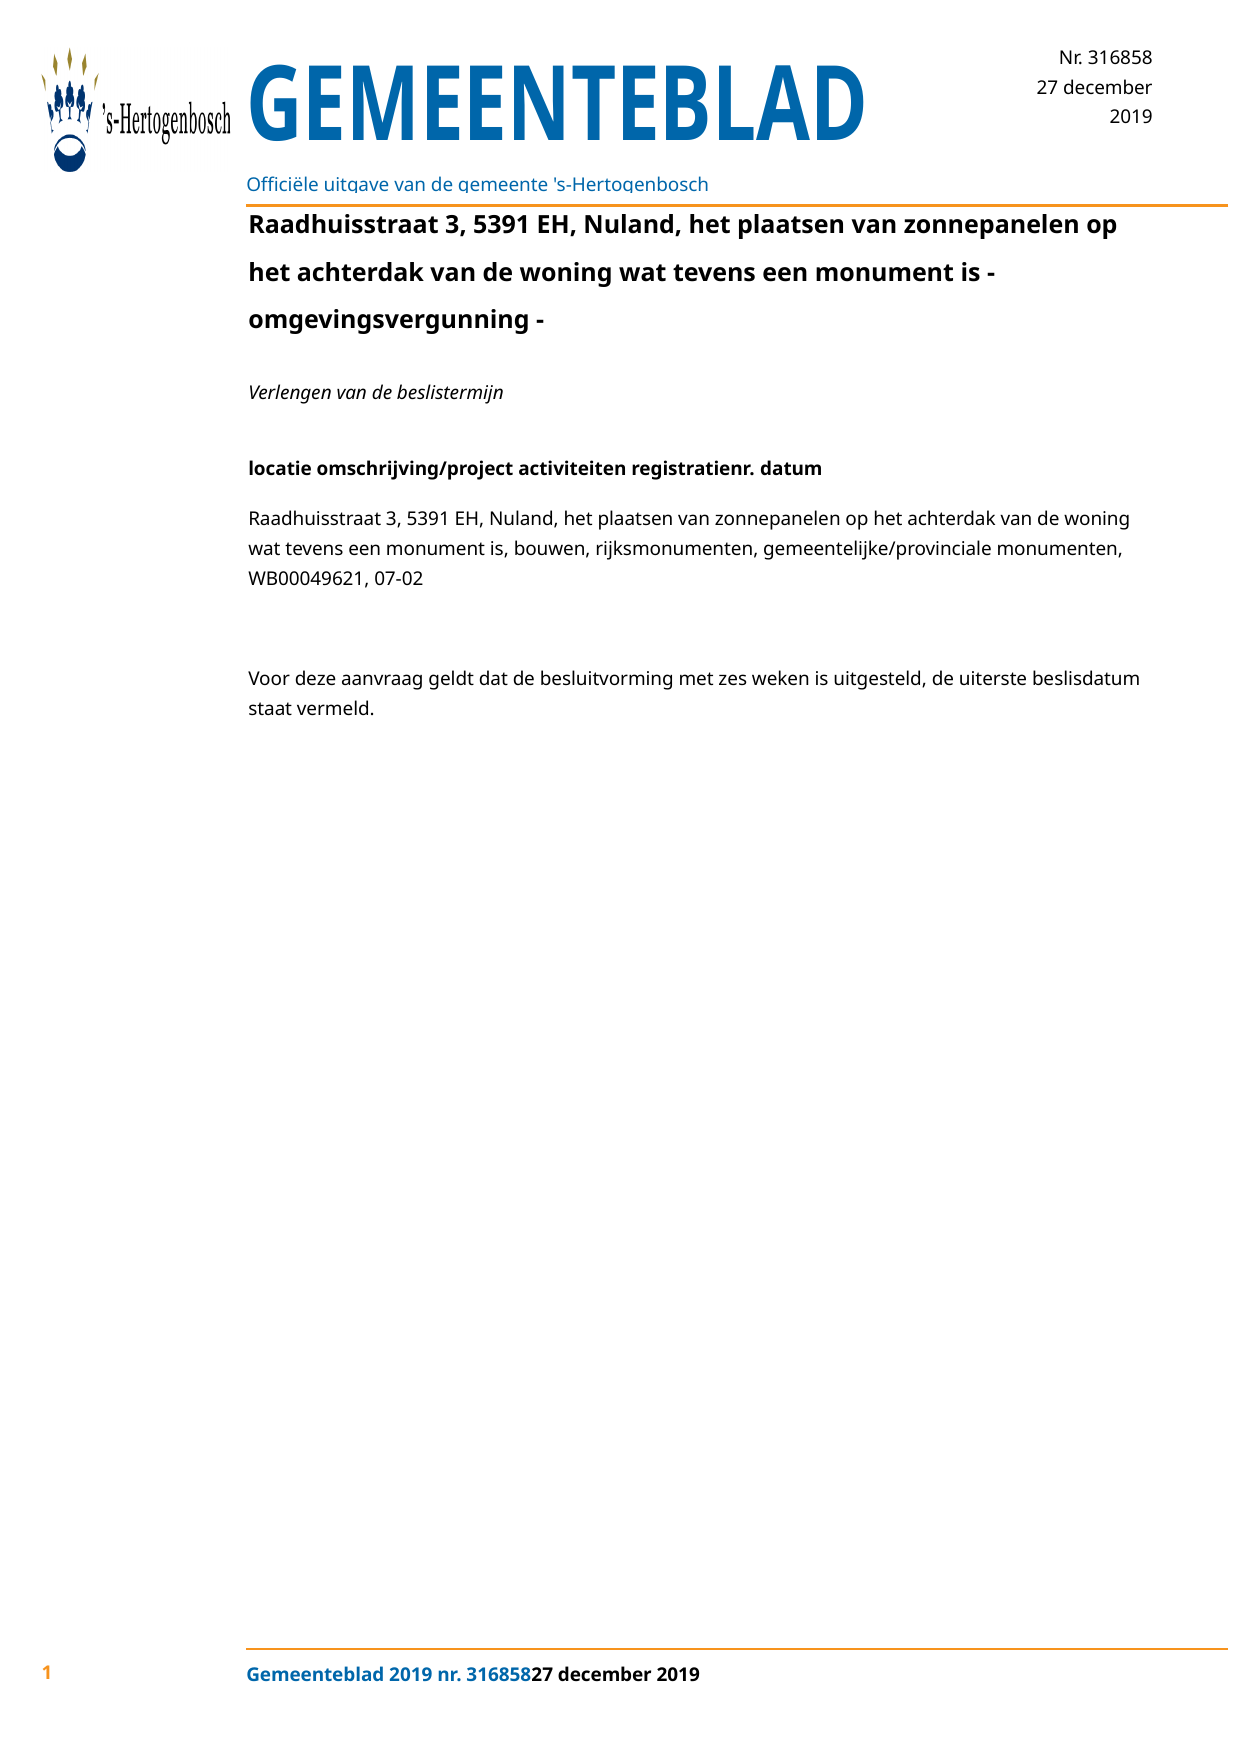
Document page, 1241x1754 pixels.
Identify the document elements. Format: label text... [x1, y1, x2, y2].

text Raadhuisstraat 3, 5391 EH, Nuland, het plaatsen van zonnepanelen op het achterdak van de woning wat tevens een monument is - omgevingsvergunning - [248, 207, 1152, 336]
text Voor deze aanvraag geldt dat de besluitvorming met zes weken is uitgesteld, de uiterste beslisdatum staat vermeld. [248, 666, 1152, 721]
text Raadhuisstraat 3, 5391 EH, Nuland, het plaatsen van zonnepanelen op het achterdak van de woning wat tevens een monument is, bouwen, rijksmonumenten, gemeentelijke/provinciale monumenten, WB00049621, 07-02 [248, 506, 1152, 591]
text Verlengen van de beslistermijn [248, 379, 1152, 405]
text locatie omschrijving/project activiteiten registratienr. datum [248, 455, 1152, 481]
picture [41, 47, 231, 172]
